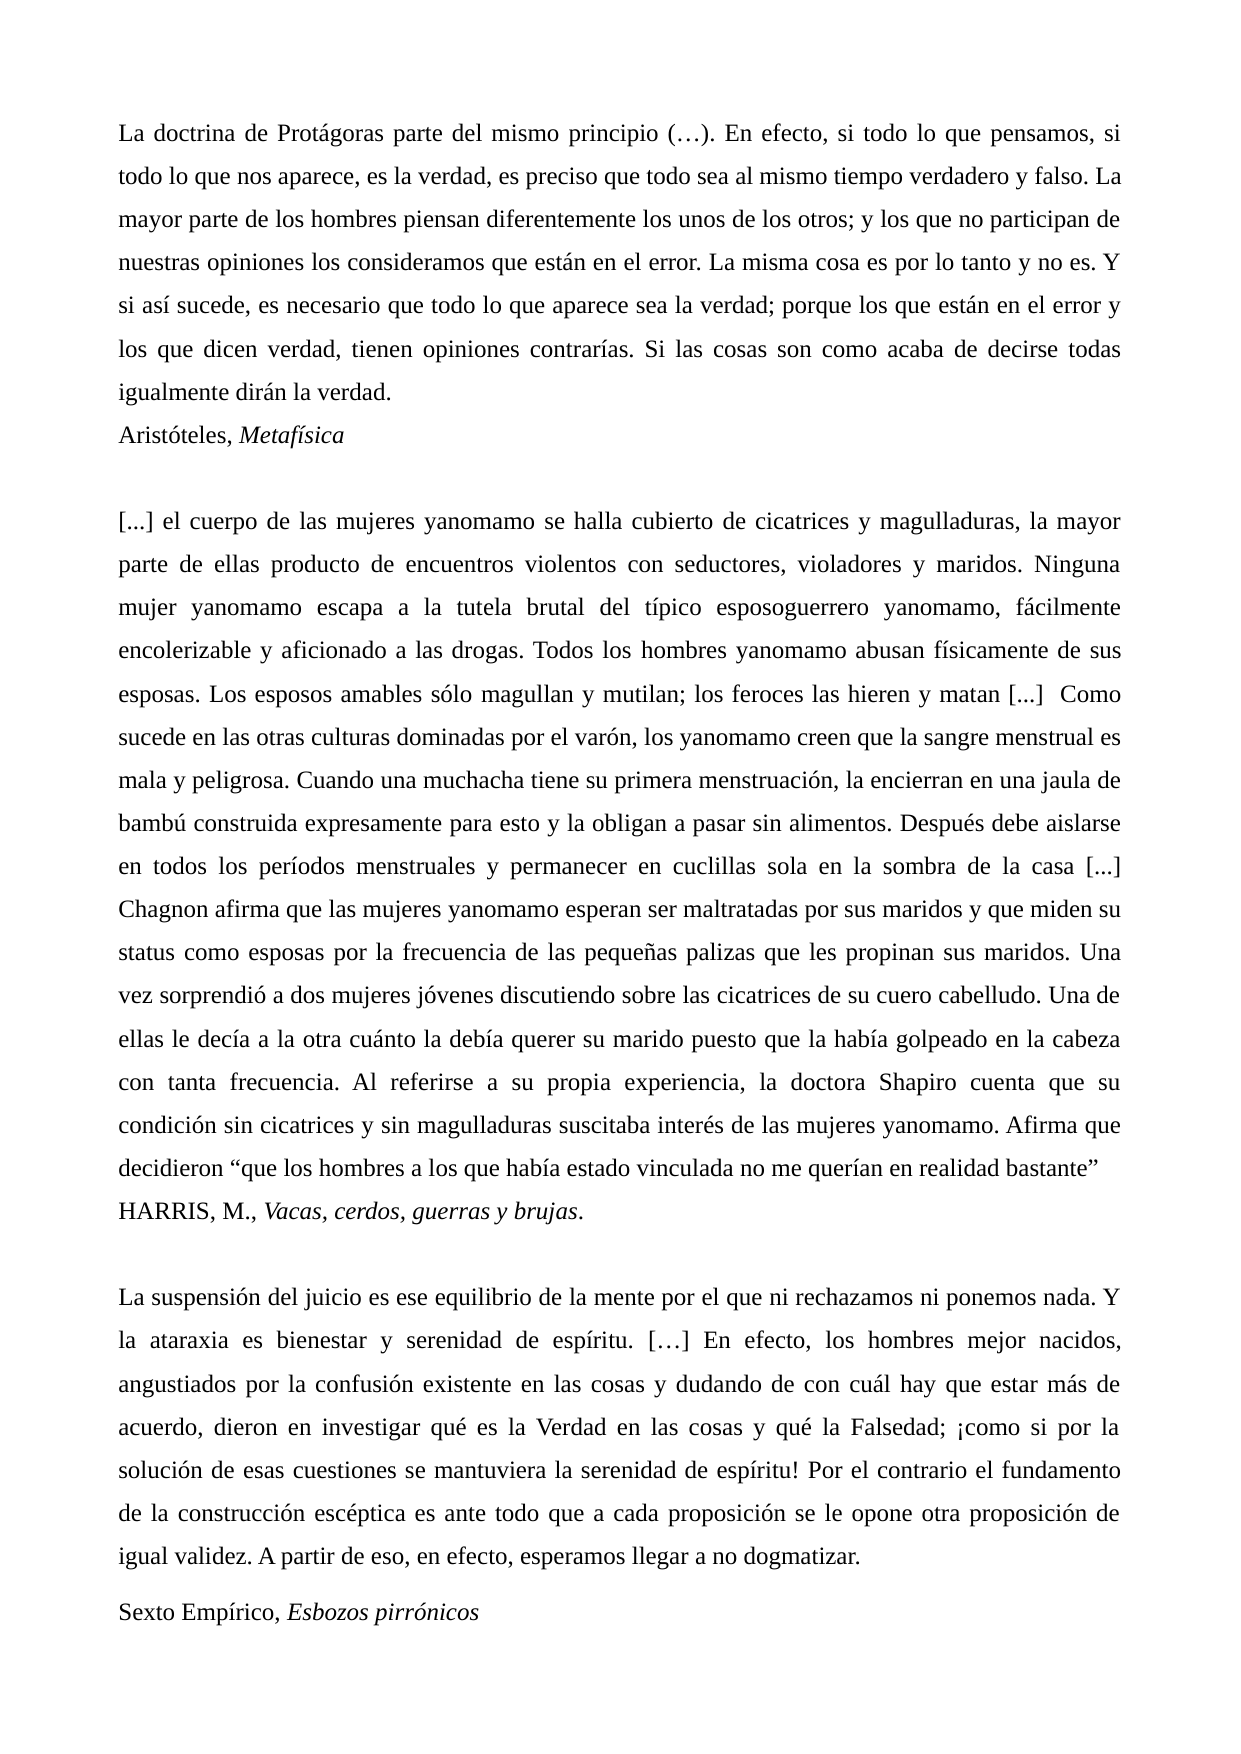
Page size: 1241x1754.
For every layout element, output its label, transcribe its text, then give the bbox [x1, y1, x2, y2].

text La doctrina de Protágoras parte del mismo principio (…). En efecto, si todo lo que pensamos, si todo lo que nos aparece, es la verdad, es preciso que todo sea al mismo tiempo verdadero y falso. La mayor parte de los hombres piensan diferentemente los unos de los otros; y los que no participan de nuestras opiniones los consideramos que están en el error. La misma cosa es por lo tanto y no es. Y si así sucede, es necesario que todo lo que aparece sea la verdad; porque los que están en el error y los que dicen verdad, tienen opiniones contrarías. Si las cosas son como acaba de decirse todas igualmente dirán la verdad. [118, 118, 1122, 406]
text Aristóteles, Metafísica [118, 420, 1122, 449]
text Sexto Empírico, Esbozos pirrónicos [118, 1597, 1122, 1626]
text La suspensión del juicio es ese equilibrio de la mente por el que ni rechazamos ni ponemos nada. Y la ataraxia es bienestar y serenidad de espíritu. […] En efecto, los hombres mejor nacidos, angustiados por la confusión existente en las cosas y dudando de con cuál hay que estar más de acuerdo, dieron en investigar qué es la Verdad en las cosas y qué la Falsedad; ¡como si por la solución de esas cuestiones se mantuviera la serenidad de espíritu! Por el contrario el fundamento de la construcción escéptica es ante todo que a cada proposición se le opone otra proposición de igual validez. A partir de eso, en efecto, esperamos llegar a no dogmatizar. [118, 1282, 1122, 1570]
text [...] el cuerpo de las mujeres yanomamo se halla cubierto de cicatrices y magulladuras, la mayor parte de ellas producto de encuentros violentos con seductores, violadores y maridos. Ninguna mujer yanomamo escapa a la tutela brutal del típico esposoguerrero yanomamo, fácilmente encolerizable y aficionado a las drogas. Todos los hombres yanomamo abusan físicamente de sus esposas. Los esposos amables sólo magullan y mutilan; los feroces las hieren y matan [...] Como sucede en las otras culturas dominadas por el varón, los yanomamo creen que la sangre menstrual es mala y peligrosa. Cuando una muchacha tiene su primera menstruación, la encierran en una jaula de bambú construida expresamente para esto y la obligan a pasar sin alimentos. Después debe aislarse en todos los períodos menstruales y permanecer en cuclillas sola en la sombra de la casa [...] Chagnon afirma que las mujeres yanomamo esperan ser maltratadas por sus maridos y que miden su status como esposas por la frecuencia de las pequeñas palizas que les propinan sus maridos. Una vez sorprendió a dos mujeres jóvenes discutiendo sobre las cicatrices de su cuero cabelludo. Una de ellas le decía a la otra cuánto la debía querer su marido puesto que la había golpeado en la cabeza con tanta frecuencia. Al referirse a su propia experiencia, la doctora Shapiro cuenta que su condición sin cicatrices y sin magulladuras suscitaba interés de las mujeres yanomamo. Afirma que decidieron “que los hombres a los que había estado vinculada no me querían en realidad bastante” [118, 506, 1122, 1182]
text HARRIS, M., Vacas, cerdos, guerras y brujas. [118, 1196, 1122, 1225]
